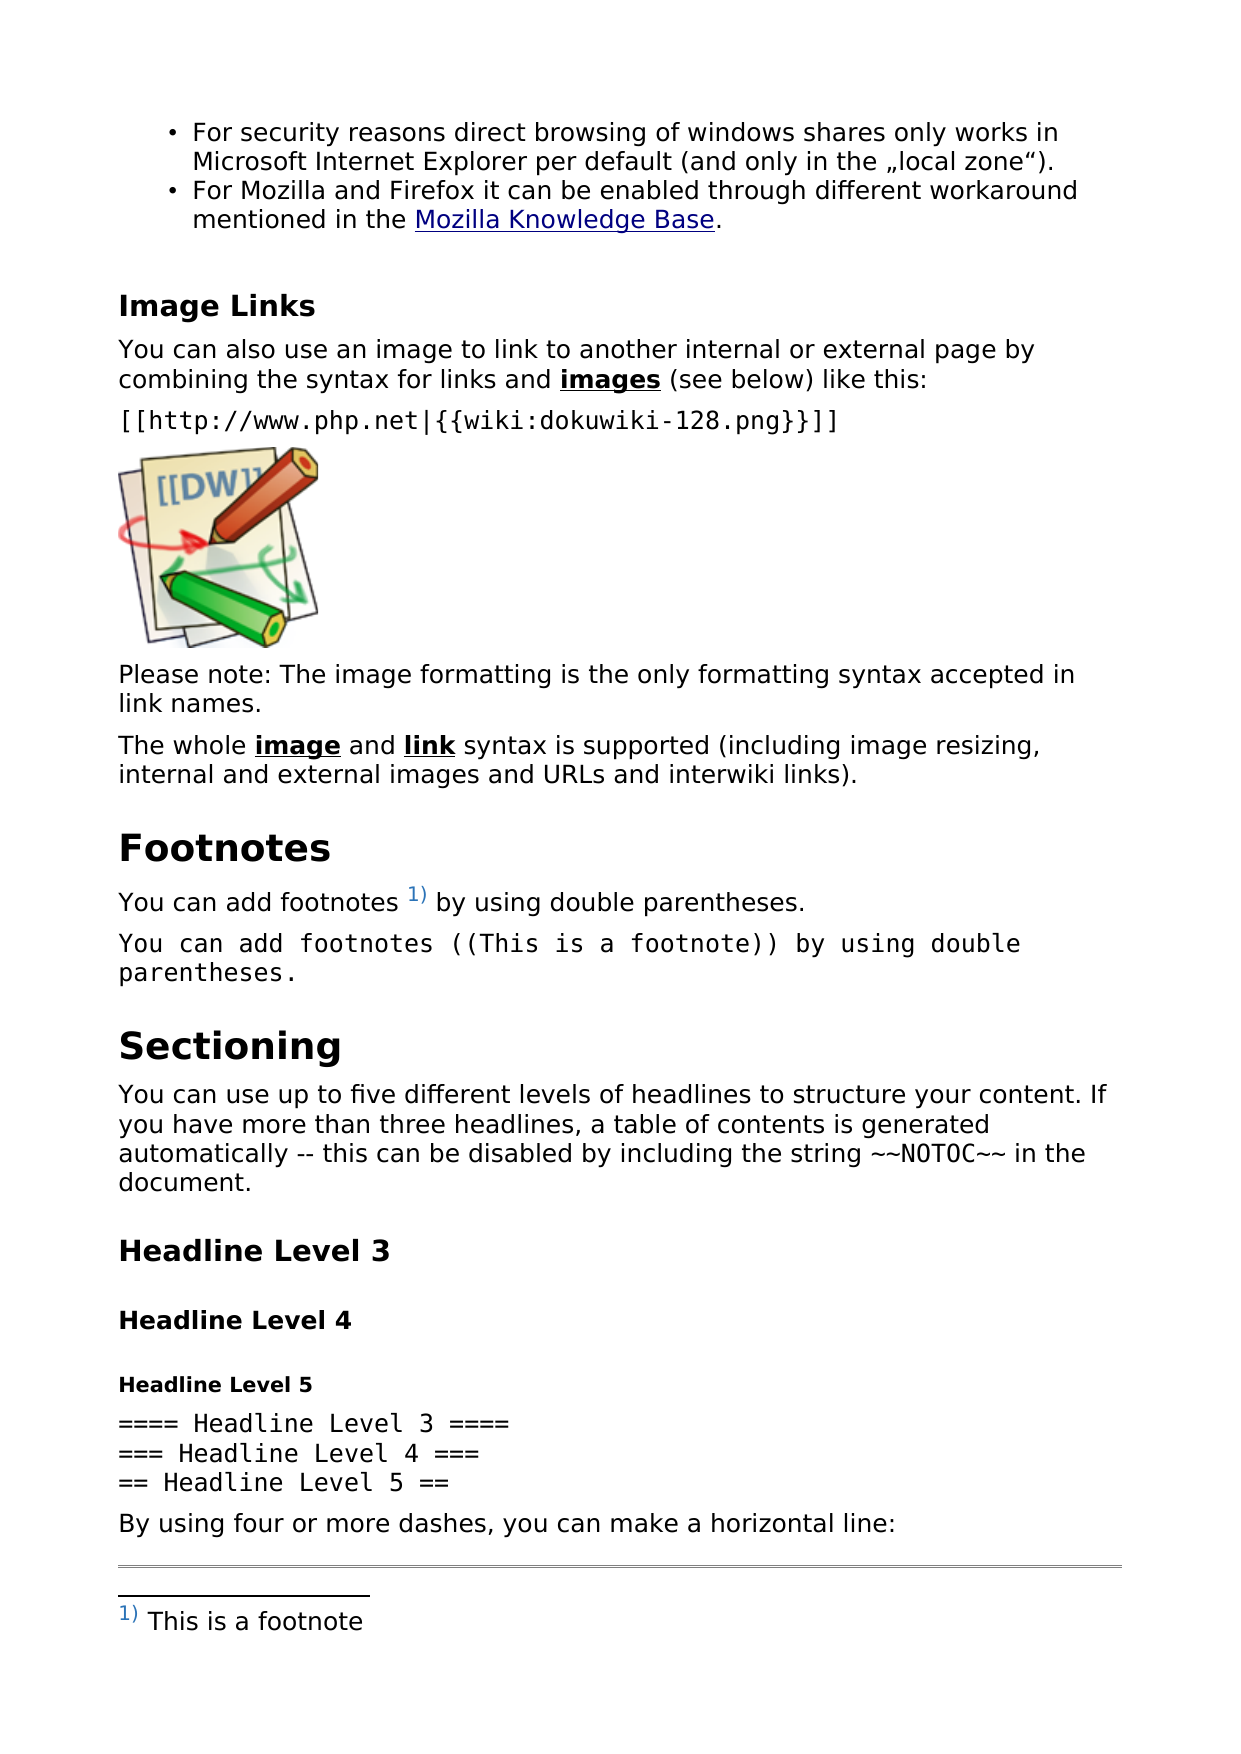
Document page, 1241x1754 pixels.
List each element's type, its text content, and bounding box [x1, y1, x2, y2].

subtitle Headline Level 3 [118, 1235, 1122, 1269]
text [[http://www.php.net|{{wiki:dokuwiki-128.png}}]] [118, 407, 1122, 436]
subtitle Headline Level 5 [118, 1373, 1122, 1397]
text You can add footnotes ((This is a footnote)) by using double parentheses. [118, 929, 1122, 988]
list For Mozilla and Firefox it can be enabled through different workaround mentioned in the Mozilla Knowledge Base. [177, 176, 1122, 235]
text You can use up to five different levels of headlines to structure your content. If you have more than three headlines, a table of contents is generated automatically -- this can be disabled by including the string ~~NOTOC~~ in the document. [118, 1081, 1122, 1197]
subtitle Footnotes [118, 827, 1122, 870]
text This is a footnote [118, 1602, 1122, 1636]
text You can add footnotes by using double parentheses. [118, 883, 1122, 917]
text Please note: The image formatting is the only formatting syntax accepted in link names. [118, 660, 1122, 718]
subtitle Image Links [118, 289, 1122, 323]
text You can also use an image to link to another internal or external page by combining the syntax for links and images (see below) like this: [118, 336, 1122, 394]
text By using four or more dashes, you can make a horizontal line: [118, 1509, 1122, 1538]
picture [118, 447, 319, 648]
text The whole image and link syntax is supported (including image resizing, internal and external images and URLs and interwiki links). [118, 731, 1122, 789]
subtitle Sectioning [118, 1024, 1122, 1068]
text ==== Headline Level 3 ==== === Headline Level 4 === == Headline Level 5 == [118, 1410, 1122, 1497]
list For security reasons direct browsing of windows shares only works in Microsoft Internet Explorer per default (and only in the „local zone“). [177, 118, 1122, 176]
subtitle Headline Level 4 [118, 1306, 1122, 1335]
